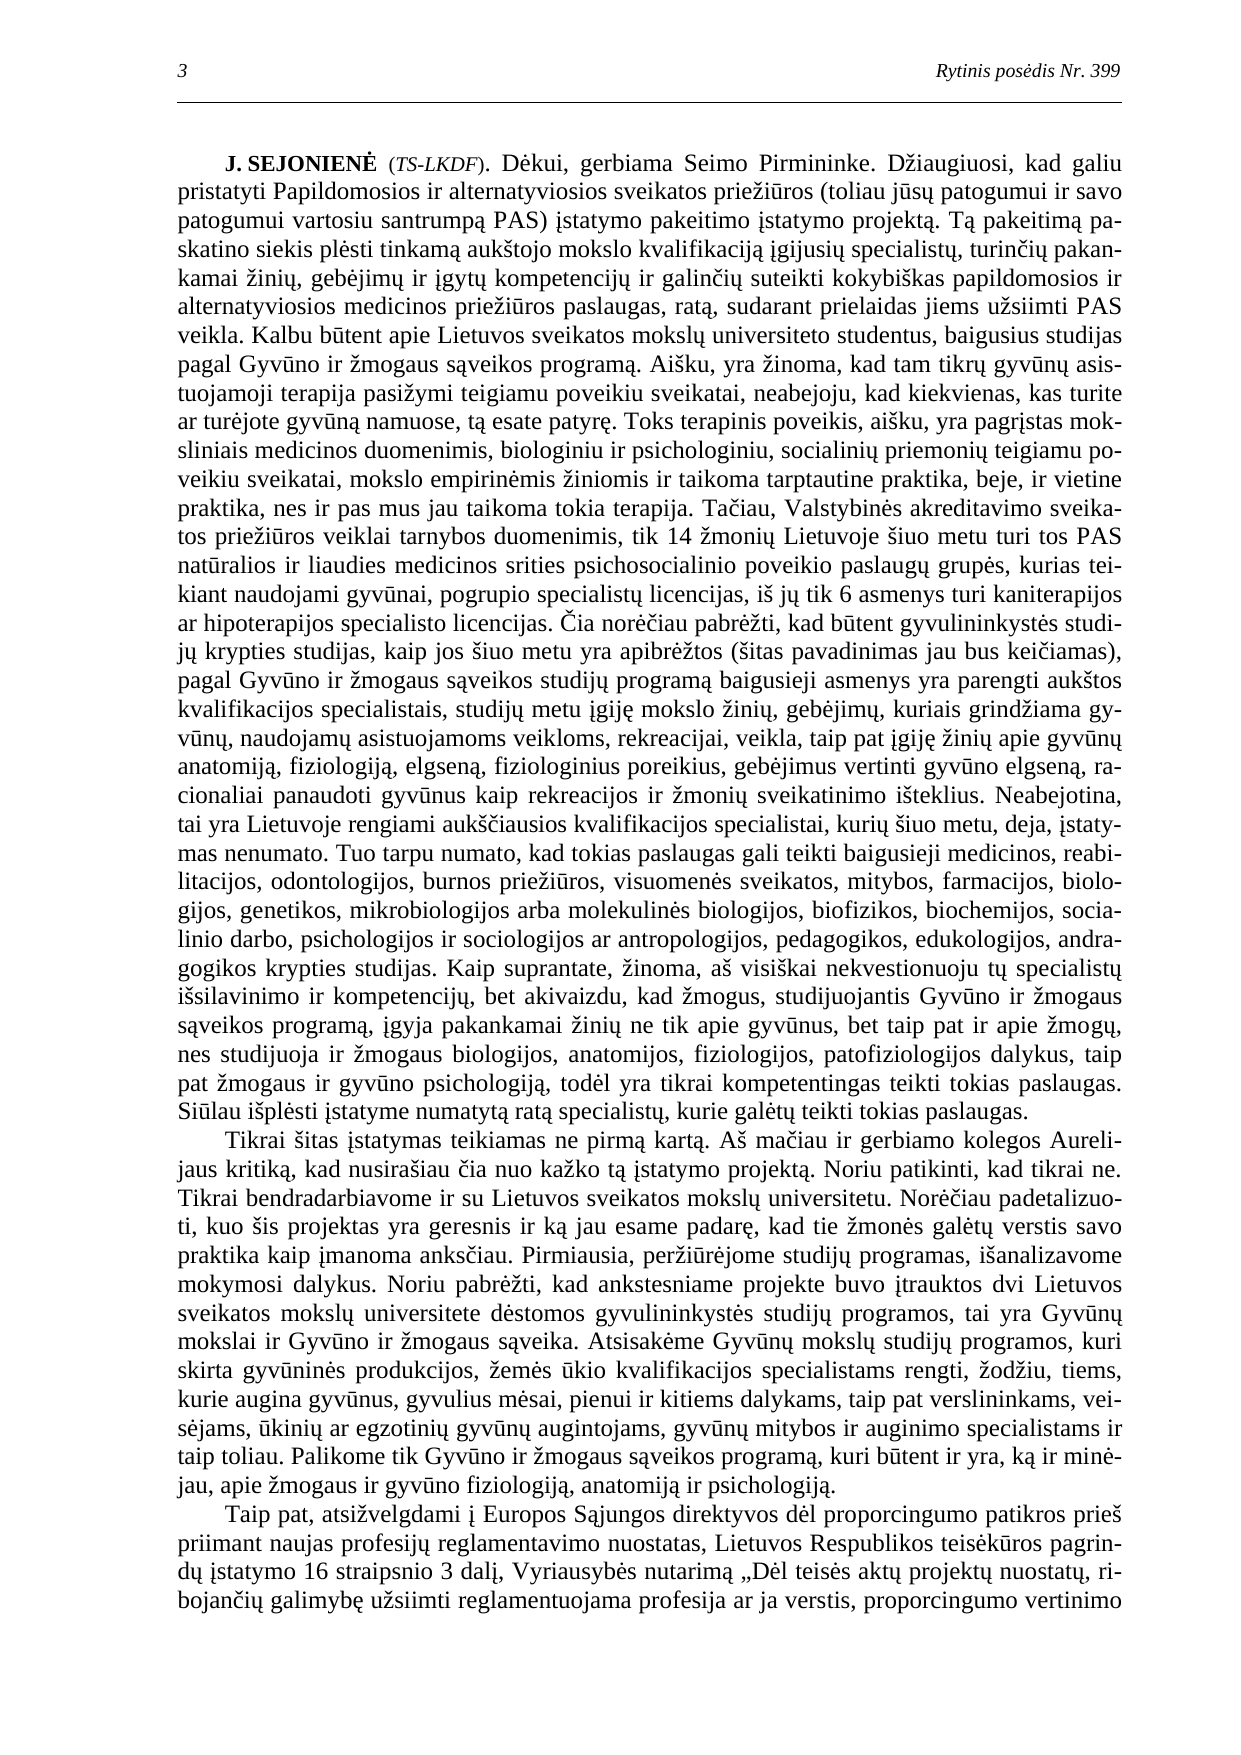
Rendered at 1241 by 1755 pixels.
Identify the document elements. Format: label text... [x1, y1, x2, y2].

text Tik­rai ši­tas įsta­ty­mas tei­kia­mas ne pir­mą kar­tą. Aš ma­čiau ir ger­bia­mo ko­le­gos Au­re­li­jaus kri­ti­ką, kad nu­si­ra­šiau čia nuo kaž­ko tą įsta­ty­mo pro­jek­tą. No­riu pa­ti­kin­ti, kad tik­rai ne. Tik­rai ben­dra­dar­bia­vo­me ir su Lie­tu­vos svei­ka­tos moks­lų uni­ver­si­te­tu. No­rė­čiau pa­de­ta­li­zuo­ti, kuo šis pro­jek­tas yra ge­res­nis ir ką jau esa­me pa­da­rę, kad tie žmo­nės ga­lė­tų vers­tis sa­vo prak­ti­ka kaip įma­no­ma anks­čiau. Pir­miau­sia, per­žiū­rė­jo­me stu­di­jų pro­gra­mas, iš­ana­li­za­vo­me mo­ky­mo­si da­ly­kus. No­riu pa­brėž­ti, kad anks­tes­nia­me pro­jek­te bu­vo įtrauk­tos dvi Lie­tu­vos svei­ka­tos moks­lų uni­ver­si­te­te dės­to­mos gy­vu­li­nin­kys­tės stu­di­jų pro­gra­mos, tai yra Gy­vū­nų moks­lai ir Gy­vū­no ir žmo­gaus są­vei­ka. At­si­sa­kė­me Gy­vū­nų moks­lų stu­di­jų pro­gra­mos, ku­ri skir­ta gy­vū­ni­nės pro­duk­ci­jos, že­mės ūkio kva­li­fi­ka­ci­jos spe­cia­lis­tams reng­ti, žo­džiu, tiems, ku­rie au­gi­na gy­vū­nus, gy­vu­lius mė­sai, pie­nui ir ki­tiems da­ly­kams, taip pat ver­sli­nin­kams, vei­sė­jams, ūki­nių ar eg­zo­ti­nių gy­vū­nų au­gin­to­jams, gy­vū­nų mi­ty­bos ir au­gi­ni­mo spe­cia­lis­tams ir taip to­liau. Pa­li­ko­me tik Gy­vū­no ir žmo­gaus są­vei­kos pro­gra­mą, ku­ri bū­tent ir yra, ką ir mi­nė­jau, apie žmo­gaus ir gy­vū­no fi­zio­lo­gi­ją, ana­to­mi­ją ir psi­cho­lo­gi­ją. [177, 1125, 1122, 1499]
text Taip pat, at­si­žvelg­da­mi į Eu­ro­pos Są­jun­gos di­rek­ty­vos dėl pro­por­cin­gu­mo pa­tik­ros prieš pri­imant nau­jas pro­fe­si­jų reg­la­men­ta­vi­mo nuo­sta­tas, Lie­tu­vos Res­pub­li­kos tei­sė­kū­ros pa­grin­dų įsta­ty­mo 16 straips­nio 3 da­lį, Vy­riau­sy­bės nu­ta­ri­mą „Dėl tei­sės ak­tų pro­jek­tų nuo­sta­tų, ri­bo­jan­čių ga­li­my­bę už­si­im­ti reg­la­men­tuo­ja­ma pro­fe­si­ja ar ja vers­tis, pro­por­cin­gu­mo ver­ti­ni­mo [177, 1499, 1122, 1614]
text J. SEJONIENĖ (TS-LKDF). Dė­kui, ger­bia­ma Sei­mo Pir­mi­nin­ke. Džiau­giuo­si, kad ga­liu pri­sta­ty­ti Pa­pil­do­mo­sios ir al­ter­na­ty­vio­sios svei­ka­tos prie­žiū­ros (to­liau jū­sų pa­to­gu­mui ir sa­vo pa­to­gu­mui var­to­siu san­trum­pą PAS) įsta­ty­mo pa­kei­ti­mo įsta­ty­mo pro­jek­tą. Tą pa­kei­ti­mą pa­ska­ti­no sie­kis plės­ti tin­ka­mą aukš­to­jo moks­lo kva­li­fi­ka­ci­ją įgi­ju­sių spe­cia­lis­tų, tu­rin­čių pa­kan­ka­mai ži­nių, ge­bė­ji­mų ir įgy­tų kom­pe­ten­ci­jų ir ga­lin­čių su­teik­ti ko­ky­biš­kas pa­pil­do­mo­sios ir al­ter­na­ty­vio­sios me­di­ci­nos prie­žiū­ros pa­slau­gas, ra­tą, su­da­rant prie­lai­das jiems už­si­im­ti PAS veik­la. Kal­bu bū­tent apie Lie­tu­vos svei­ka­tos moks­lų uni­ver­si­te­to stu­den­tus, bai­gu­sius stu­di­jas pa­gal Gy­vū­no ir žmogaus są­vei­kos pro­gra­mą. Aiš­ku, yra ži­no­ma, kad tam tik­rų gy­vū­nų asis­tuo­ja­mo­ji te­ra­pi­ja pa­si­žy­mi tei­gia­mu po­vei­kiu svei­ka­tai, ne­abe­jo­ju, kad kiek­vie­nas, kas tu­ri­te ar tu­rė­jo­te gy­vū­ną na­muo­se, tą esa­te pa­ty­rę. Toks te­ra­pi­nis po­vei­kis, aiš­ku, yra pa­grįs­tas mok­s­li­niais me­di­ci­nos duo­me­ni­mis, bio­lo­gi­niu ir psi­cho­lo­gi­niu, so­cia­li­nių prie­mo­nių tei­gia­mu po­vei­kiu svei­ka­tai, moks­lo em­pi­ri­nė­mis ži­nio­mis ir tai­ko­ma tarp­tau­ti­ne prak­ti­ka, be­je, ir vie­ti­ne prak­ti­ka, nes ir pas mus jau tai­ko­ma to­kia te­ra­pi­ja. Ta­čiau, Vals­ty­bi­nės ak­re­di­ta­vi­mo svei­ka­tos prie­žiū­ros veik­lai tar­ny­bos duo­me­ni­mis, tik 14 žmo­nių Lie­tu­vo­je šiuo me­tu tu­ri tos PAS na­tū­ra­lios ir liau­dies me­di­ci­nos sri­ties psi­cho­so­cia­li­nio po­vei­kio pa­slau­gų gru­pės, ku­rias tei­kiant nau­do­ja­mi gy­vū­nai, po­gru­pio spe­cia­lis­tų li­cen­ci­jas, iš jų tik 6 as­me­nys tu­ri ka­ni­te­ra­pi­jos ar hi­po­te­ra­pi­jos spe­cia­lis­to li­cen­ci­jas. Čia no­rė­čiau pa­brėž­ti, kad bū­tent gy­vu­li­nin­kys­tės stu­di­jų kryp­ties stu­di­jas, kaip jos šiuo me­tu yra api­brėž­tos (ši­tas pa­va­di­ni­mas jau bus kei­čia­mas), pa­gal Gy­vū­no ir žmo­gaus są­vei­kos stu­di­jų pro­gra­mą bai­gu­sie­ji as­me­nys yra pa­reng­ti aukš­tos kva­li­fi­ka­ci­jos spe­cia­lis­tais, stu­di­jų me­tu įgi­ję moks­lo ži­nių, ge­bė­ji­mų, ku­riais grin­džia­ma gy­vū­nų, nau­do­ja­mų asis­tuo­ja­moms veik­loms, rek­re­a­ci­jai, veik­la, taip pat įgi­ję ži­nių apie gy­vū­nų ana­to­mi­ją, fi­zio­lo­gi­ją, elg­se­ną, fi­zio­lo­gi­nius po­rei­kius, ge­bė­ji­mus ver­tin­ti gy­vū­no elg­se­ną, ra­cio­na­liai pa­nau­do­ti gy­vū­nus kaip rek­re­a­ci­jos ir žmo­nių svei­ka­ti­ni­mo iš­tek­lius. Ne­abe­jo­ti­na, tai yra Lie­tu­vo­je ren­gia­mi aukš­čiau­sios kva­li­fi­ka­ci­jos spe­cia­lis­tai, ku­rių šiuo me­tu, de­ja, įsta­ty­mas ne­nu­ma­to. Tuo tar­pu nu­ma­to, kad to­kias pa­slau­gas ga­li teik­ti bai­gu­sie­ji me­di­ci­nos, re­a­bi­li­ta­ci­jos, odon­to­lo­gi­jos, bur­nos prie­žiū­ros, vi­suo­me­nės svei­ka­tos, mi­ty­bos, far­ma­ci­jos, bio­lo­gi­jos, ge­ne­ti­kos, mik­ro­bio­lo­gi­jos ar­ba mo­le­ku­li­nės bio­lo­gi­jos, bio­fi­zi­kos, bio­che­mi­jos, so­cia­li­nio dar­bo, psi­cho­lo­gi­jos ir so­cio­lo­gi­jos ar ant­ro­po­lo­gi­jos, pe­da­go­gi­kos, edu­ko­lo­gi­jos, an­dra­go­gi­kos kryp­ties stu­di­jas. Kaip su­pran­ta­te, ži­no­ma, aš vi­siš­kai ne­kves­tio­nuo­ju tų spe­cia­lis­tų iš­si­lavi­ni­mo ir kom­pe­ten­ci­jų, bet aki­vaiz­du, kad žmo­gus, stu­di­juo­jan­tis Gy­vū­no ir žmo­gaus są­vei­kos pro­gra­mą, įgy­ja pa­kan­ka­mai ži­nių ne tik apie gy­vū­nus, bet taip pat ir apie žmo­gų, nes stu­di­juo­ja ir žmo­gaus bio­lo­gi­jos, ana­to­mi­jos, fi­zio­lo­gi­jos, pa­to­fi­zio­lo­gi­jos da­ly­kus, taip pat žmo­gaus ir gy­vū­no psi­cho­lo­gi­ją, to­dėl yra tik­rai kom­pe­ten­tin­gas teik­ti to­kias pa­slau­gas. Siū­lau iš­plės­ti įsta­ty­me nu­ma­ty­tą ra­tą spe­cia­lis­tų, ku­rie ga­lė­tų teik­ti to­kias pa­slau­gas. [177, 148, 1122, 1125]
